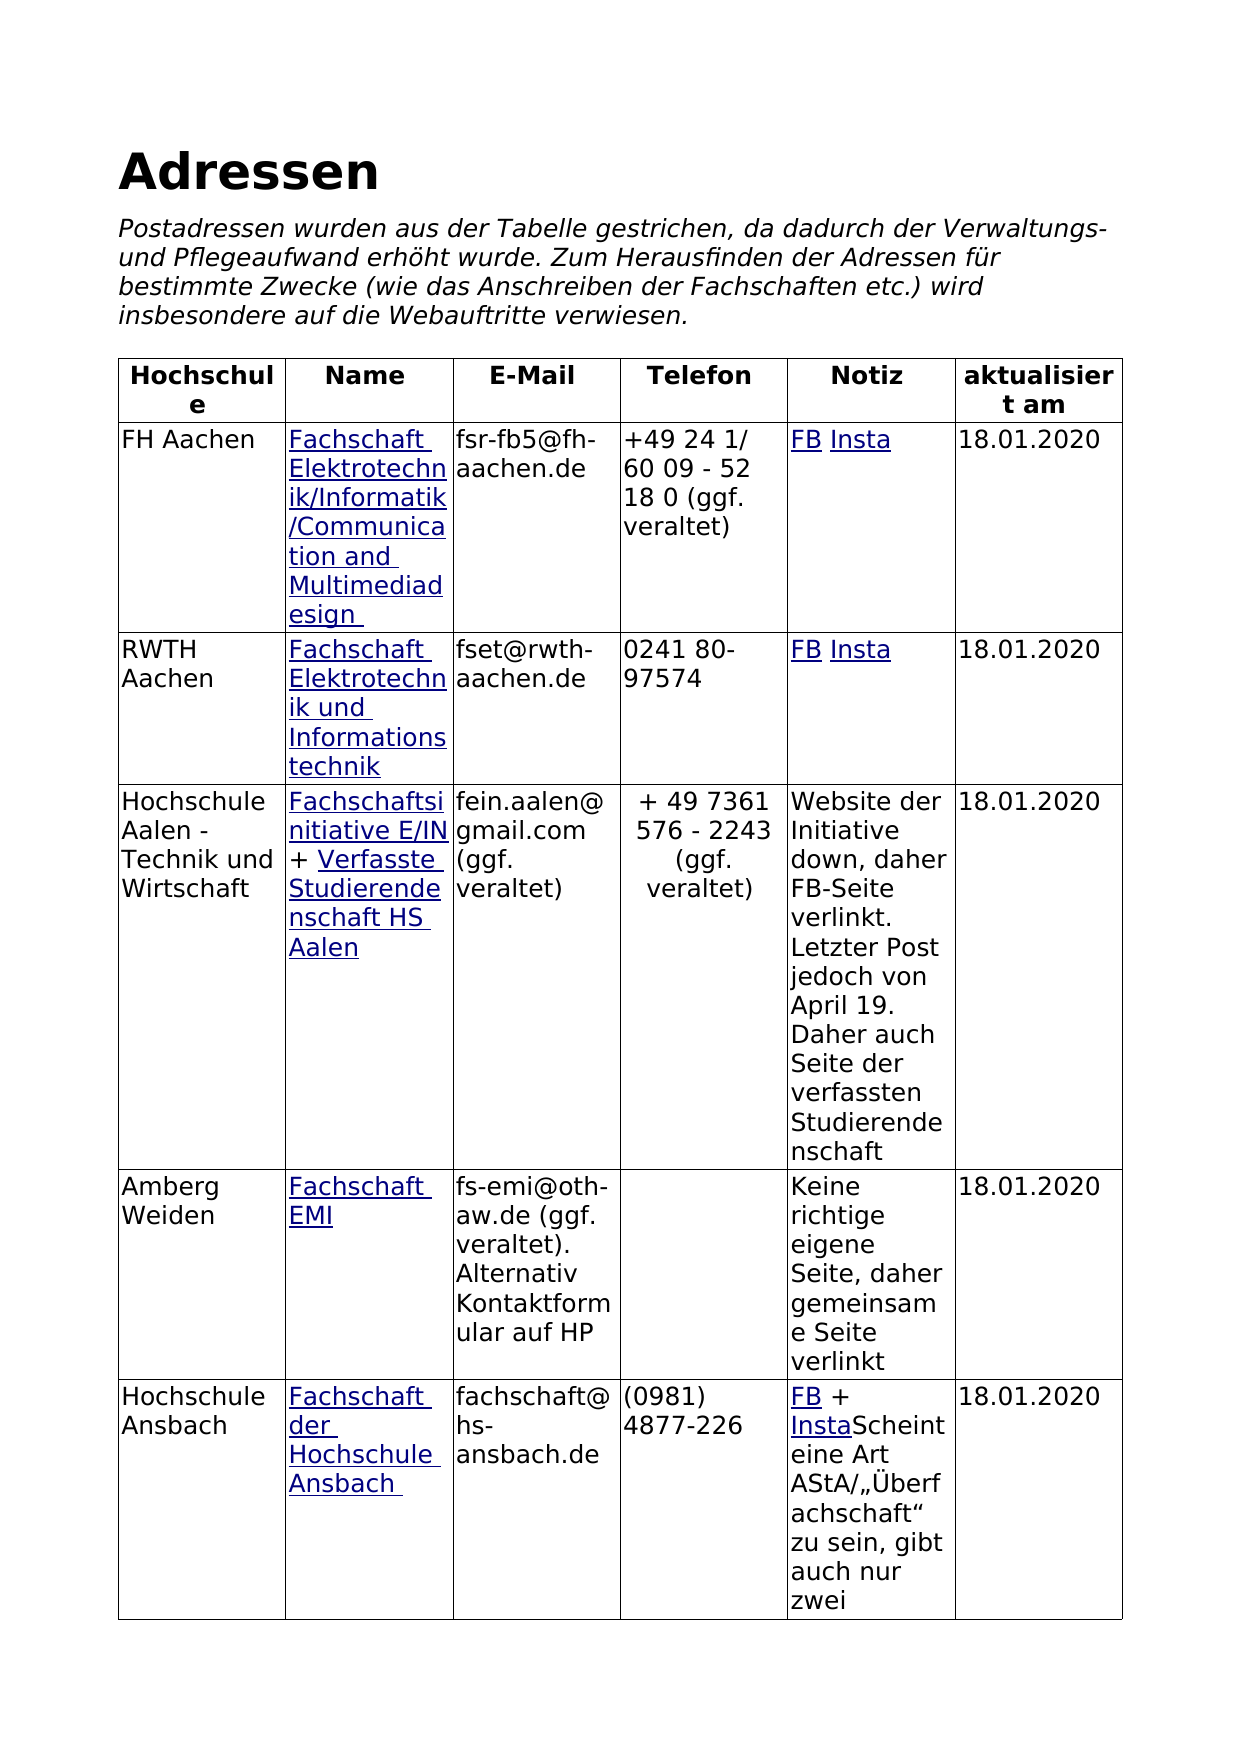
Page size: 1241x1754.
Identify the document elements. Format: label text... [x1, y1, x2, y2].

table_header Name [286, 359, 453, 422]
table_cell 18.01.2020 [956, 423, 1122, 632]
table_header aktualisiert am [956, 359, 1122, 422]
table_cell Fachschaftsinitiative E/IN + Verfasste Studierendenschaft HS Aalen [286, 785, 453, 1169]
table_cell FB Insta [788, 633, 955, 784]
table_cell 0241 80-97574 [621, 633, 787, 784]
table_cell FH Aachen [119, 423, 285, 632]
table_cell 18.01.2020 [956, 785, 1122, 1169]
table_cell 18.01.2020 [956, 1170, 1122, 1379]
table_cell Hochschule Ansbach [119, 1380, 285, 1618]
table_cell [621, 1170, 787, 1379]
table_cell Website der Initiative down, daher FB-Seite verlinkt. Letzter Post jedoch von April 19. Daher auch Seite der verfassten Studierendenschaft [788, 785, 955, 1169]
table_cell Amberg Weiden [119, 1170, 285, 1379]
table_header E-Mail [454, 359, 620, 422]
table_cell 18.01.2020 [956, 633, 1122, 784]
table_cell +49 24 1/ 60 09 - 52 18 0 (ggf. veraltet) [621, 423, 787, 632]
text Postadressen wurden aus der Tabelle gestrichen, da dadurch der Verwaltungs- und Pflegeaufwand erhöht wurde. Zum Herausfinden der Adressen für bestimmte Zwecke (wie das Anschreiben der Fachschaften etc.) wird insbesondere auf die Webauftritte verwiesen. [118, 214, 1122, 331]
table_cell Fachschaft der Hochschule Ansbach [286, 1380, 453, 1618]
table_header Notiz [788, 359, 955, 422]
table_header Telefon [621, 359, 787, 422]
table_cell 18.01.2020 [956, 1380, 1122, 1618]
table_cell fachschaft@hs-ansbach.de [454, 1380, 620, 1618]
table_cell FB + InstaScheint eine Art AStA/„Überfachschaft“ zu sein, gibt auch nur zwei [788, 1380, 955, 1618]
table_cell Fachschaft Elektrotechnik und Informationstechnik [286, 633, 453, 784]
table_cell (0981) 4877-226 [621, 1380, 787, 1618]
table_header Hochschule [119, 359, 285, 422]
table_cell FB Insta [788, 423, 955, 632]
table_cell RWTH Aachen [119, 633, 285, 784]
table_cell fset@rwth-aachen.de [454, 633, 620, 784]
table_cell fein.aalen@gmail.com (ggf. veraltet) [454, 785, 620, 1169]
table_cell + 49 7361 576 - 2243 (ggf. veraltet) [621, 785, 787, 1169]
subtitle Adressen [118, 143, 1122, 201]
table_cell fsr-fb5@fh-aachen.de [454, 423, 620, 632]
table_cell fs-emi@oth-aw.de (ggf. veraltet). Alternativ Kontaktformular auf HP [454, 1170, 620, 1379]
table_cell Keine richtige eigene Seite, daher gemeinsame Seite verlinkt [788, 1170, 955, 1379]
table_cell Fachschaft Elektrotechnik/Informatik/Communication and Multimediadesign [286, 423, 453, 632]
table_cell Fachschaft EMI [286, 1170, 453, 1379]
table_cell Hochschule Aalen - Technik und Wirtschaft [119, 785, 285, 1169]
